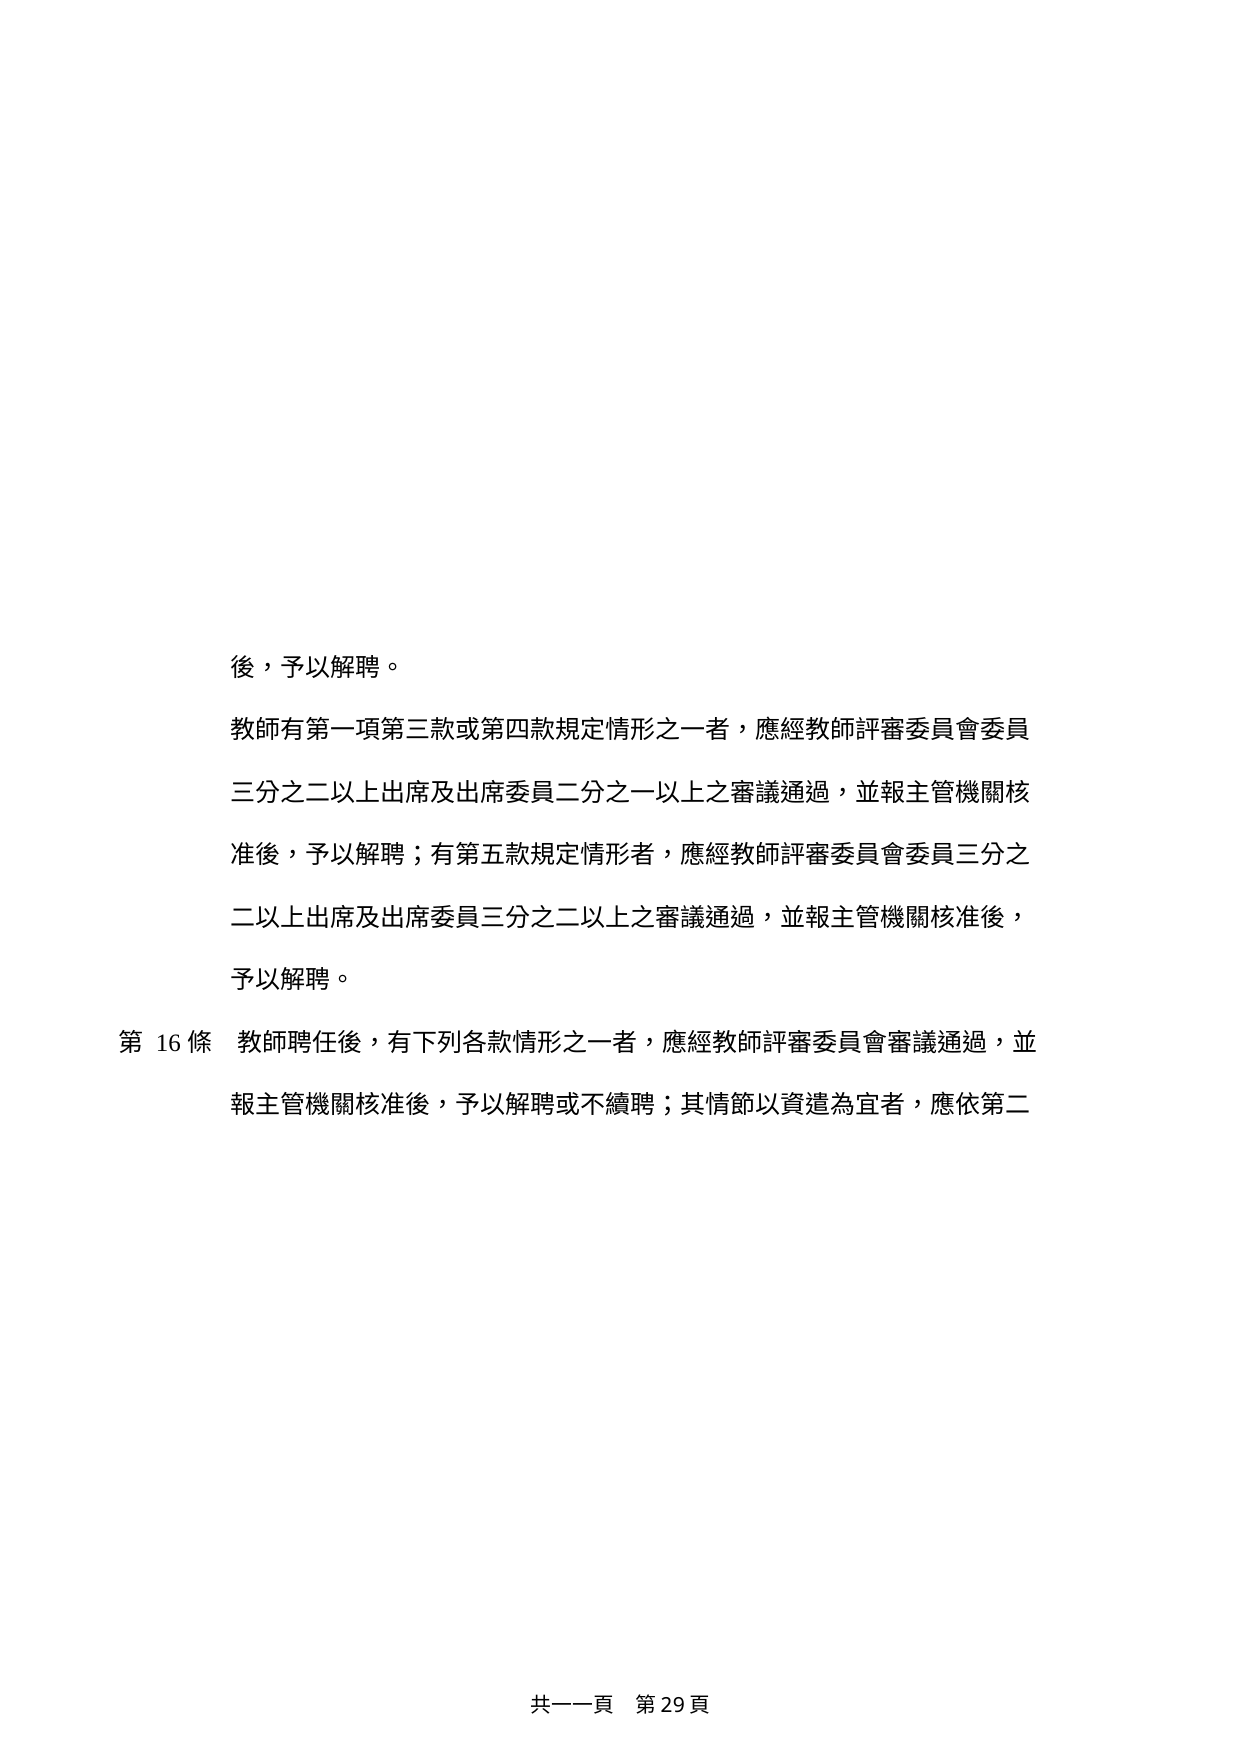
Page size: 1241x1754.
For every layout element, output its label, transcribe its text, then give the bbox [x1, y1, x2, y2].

text 予以解聘。 [118, 936, 1122, 999]
text 准後，予以解聘；有第五款規定情形者，應經教師評審委員會委員三分之 [118, 811, 1122, 874]
text 三分之二以上出席及出席委員二分之一以上之審議通過，並報主管機關核 [118, 749, 1122, 811]
text 報主管機關核准後，予以解聘或不續聘；其情節以資遣為宜者，應依第二 [118, 1061, 1122, 1124]
text 二以上出席及出席委員三分之二以上之審議通過，並報主管機關核准後， [118, 874, 1122, 936]
text 後，予以解聘。 [118, 624, 1122, 686]
text 教師有第一項第三款或第四款規定情形之一者，應經教師評審委員會委員 [118, 686, 1122, 749]
text 第 16 條 教師聘任後，有下列各款情形之一者，應經教師評審委員會審議通過，並 [118, 999, 1122, 1061]
